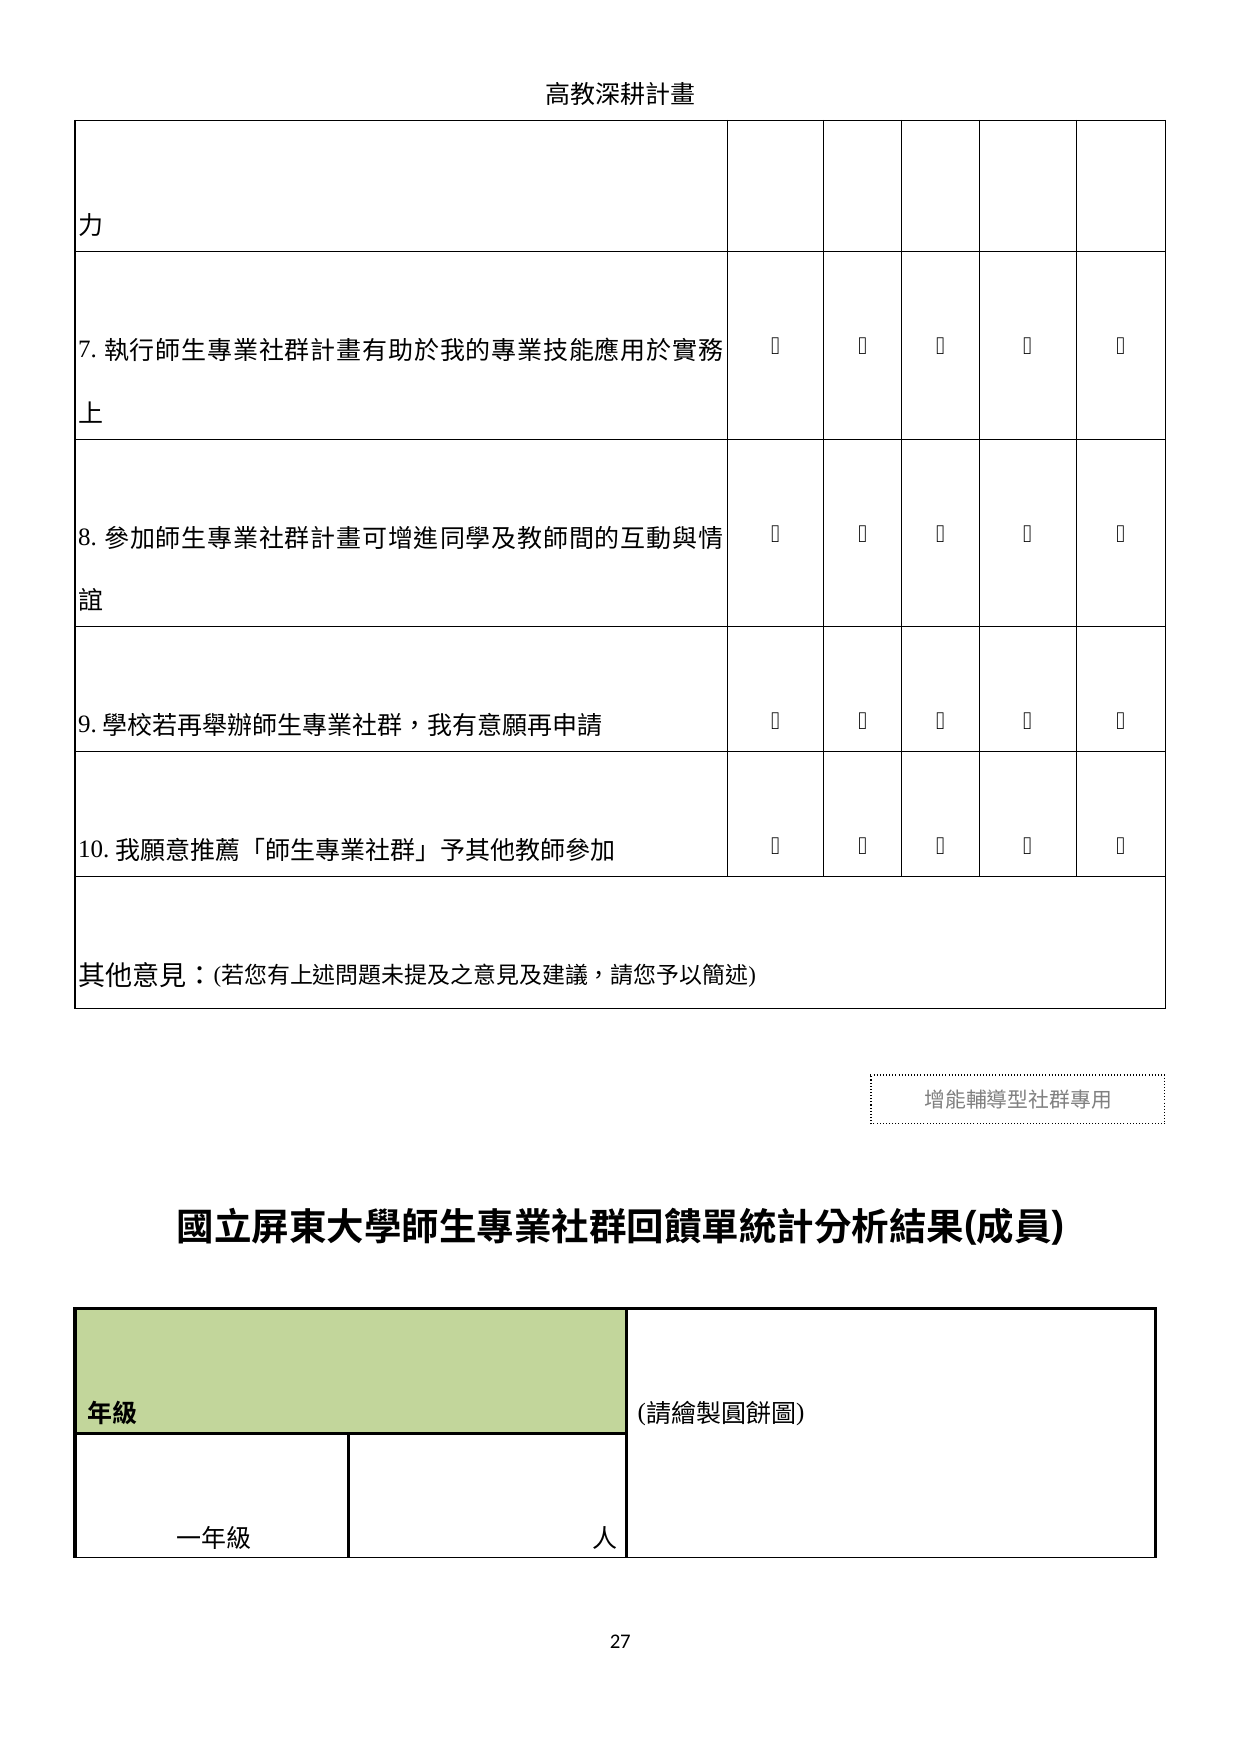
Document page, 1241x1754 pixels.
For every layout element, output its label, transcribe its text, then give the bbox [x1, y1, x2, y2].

table_cell  [728, 627, 823, 751]
table_cell  [824, 440, 901, 626]
table_cell [1077, 121, 1165, 251]
table_cell  [902, 752, 979, 876]
table_cell 其他意見：(若您有上述問題未提及之意見及建議，請您予以簡述) [76, 877, 1165, 1008]
table_cell 10. 我願意推薦「師生專業社群」予其他教師參加 [76, 752, 727, 876]
table_cell 力 [76, 121, 727, 251]
table_cell  [980, 440, 1076, 626]
table_cell  [1077, 752, 1165, 876]
table_cell [728, 121, 823, 251]
table_cell  [980, 252, 1076, 438]
table_cell 一年級 [77, 1435, 347, 1557]
table_cell  [824, 752, 901, 876]
table_cell  [980, 627, 1076, 751]
table_cell 人 [350, 1435, 625, 1557]
table_cell  [1077, 627, 1165, 751]
table_cell 9. 學校若再舉辦師生專業社群，我有意願再申請 [76, 627, 727, 751]
table_cell 8. 參加師生專業社群計畫可增進同學及教師間的互動與情誼 [76, 440, 727, 626]
table_cell 7. 執行師生專業社群計畫有助於我的專業技能應用於實務上 [76, 252, 727, 438]
table_cell  [728, 252, 823, 438]
table_cell  [980, 752, 1076, 876]
table_cell  [824, 627, 901, 751]
table_cell  [728, 752, 823, 876]
table_cell  [902, 252, 979, 438]
table_cell  [1077, 252, 1165, 438]
table_cell [980, 121, 1076, 251]
table_cell  [1077, 440, 1165, 626]
table_cell  [824, 252, 901, 438]
table_header 年級 [77, 1310, 625, 1432]
text 國立屏東大學師生專業社群回饋單統計分析結果(成員) [75, 1182, 1165, 1245]
table_cell [824, 121, 901, 251]
table_cell  [902, 627, 979, 751]
table_cell  [728, 440, 823, 626]
text 增能輔導型社群專用 [887, 1083, 1149, 1114]
table_header (請繪製圓餅圖) [628, 1310, 1154, 1557]
table_cell [902, 121, 979, 251]
table_cell  [902, 440, 979, 626]
